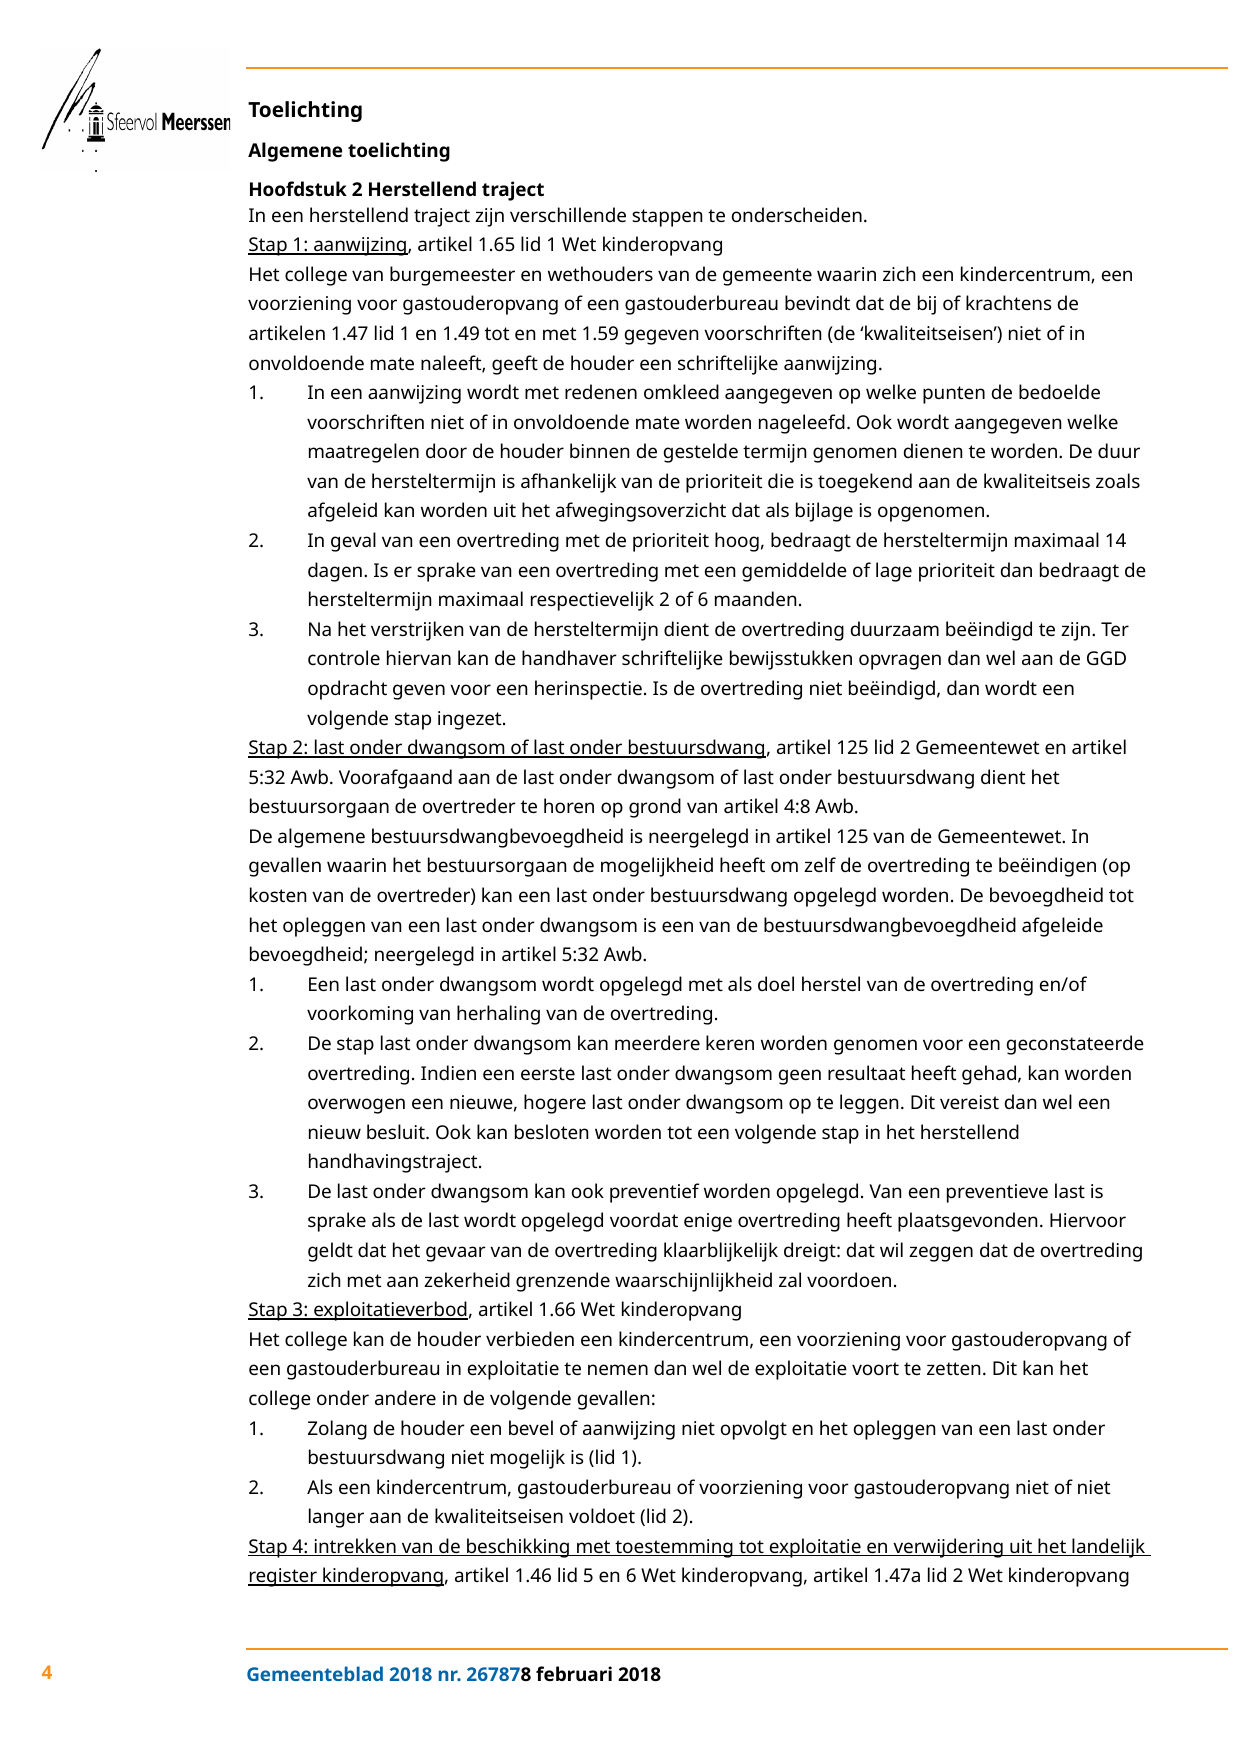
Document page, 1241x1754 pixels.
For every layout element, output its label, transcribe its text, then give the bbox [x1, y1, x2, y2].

picture [41, 47, 231, 172]
list Zolang de houder een bevel of aanwijzing niet opvolgt en het opleggen van een last onder bestuursdwang niet mogelijk is (lid 1). [248, 1415, 1152, 1470]
list De stap last onder dwangsom kan meerdere keren worden genomen voor een geconstateerde overtreding. Indien een eerste last onder dwangsom geen resultaat heeft gehad, kan worden overwogen een nieuwe, hogere last onder dwangsom op te leggen. Dit vereist dan wel een nieuw besluit. Ook kan besloten worden tot een volgende stap in het herstellend handhavingstraject. [248, 1030, 1152, 1174]
text De algemene bestuursdwangbevoegdheid is neergelegd in artikel 125 van de Gemeentewet. In gevallen waarin het bestuursorgaan de mogelijkheid heeft om zelf de overtreding te beëindigen (op kosten van de overtreder) kan een last onder bestuursdwang opgelegd worden. De bevoegdheid tot het opleggen van een last onder dwangsom is een van de bestuursdwangbevoegdheid afgeleide bevoegdheid; neergelegd in artikel 5:32 Awb. [248, 823, 1152, 967]
list In een aanwijzing wordt met redenen omkleed aangegeven op welke punten de bedoelde voorschriften niet of in onvoldoende mate worden nageleefd. Ook wordt aangegeven welke maatregelen door de houder binnen de gestelde termijn genomen dienen te worden. De duur van de hersteltermijn is afhankelijk van de prioriteit die is toegekend aan de kwaliteitseis zoals afgeleid kan worden uit het afwegingsoverzicht dat als bijlage is opgenomen. [248, 379, 1152, 523]
text Hoofdstuk 2 Herstellend traject [248, 176, 1152, 202]
text Stap 1: aanwijzing, artikel 1.65 lid 1 Wet kinderopvang [248, 231, 1152, 257]
text Stap 2: last onder dwangsom of last onder bestuursdwang, artikel 125 lid 2 Gemeentewet en artikel 5:32 Awb. Voorafgaand aan de last onder dwangsom of last onder bestuursdwang dient het bestuursorgaan de overtreder te horen op grond van artikel 4:8 Awb. [248, 734, 1152, 819]
list Als een kindercentrum, gastouderbureau of voorziening voor gastouderopvang niet of niet langer aan de kwaliteitseisen voldoet (lid 2). [248, 1474, 1152, 1529]
text Toelichting [248, 95, 1152, 123]
list Een last onder dwangsom wordt opgelegd met als doel herstel van de overtreding en/of voorkoming van herhaling van de overtreding. [248, 971, 1152, 1026]
text Stap 3: exploitatieverbod, artikel 1.66 Wet kinderopvang [248, 1296, 1152, 1322]
list In geval van een overtreding met de prioriteit hoog, bedraagt de hersteltermijn maximaal 14 dagen. Is er sprake van een overtreding met een gemiddelde of lage prioriteit dan bedraagt de hersteltermijn maximaal respectievelijk 2 of 6 maanden. [248, 527, 1152, 612]
text In een herstellend traject zijn verschillende stappen te onderscheiden. [248, 202, 1152, 228]
list Na het verstrijken van de hersteltermijn dient de overtreding duurzaam beëindigd te zijn. Ter controle hiervan kan de handhaver schriftelijke bewijsstukken opvragen dan wel aan de GGD opdracht geven voor een herinspectie. Is de overtreding niet beëindigd, dan wordt een volgende stap ingezet. [248, 616, 1152, 731]
text Algemene toelichting [248, 137, 1152, 163]
text Stap 4: intrekken van de beschikking met toestemming tot exploitatie en verwijdering uit het landelijk register kinderopvang, artikel 1.46 lid 5 en 6 Wet kinderopvang, artikel 1.47a lid 2 Wet kinderopvang [248, 1533, 1152, 1588]
text Het college kan de houder verbieden een kindercentrum, een voorziening voor gastouderopvang of een gastouderbureau in exploitatie te nemen dan wel de exploitatie voort te zetten. Dit kan het college onder andere in de volgende gevallen: [248, 1326, 1152, 1411]
text Het college van burgemeester en wethouders van de gemeente waarin zich een kindercentrum, een voorziening voor gastouderopvang of een gastouderbureau bevindt dat de bij of krachtens de artikelen 1.47 lid 1 en 1.49 tot en met 1.59 gegeven voorschriften (de ‘kwaliteitseisen’) niet of in onvoldoende mate naleeft, geeft de houder een schriftelijke aanwijzing. [248, 261, 1152, 376]
list De last onder dwangsom kan ook preventief worden opgelegd. Van een preventieve last is sprake als de last wordt opgelegd voordat enige overtreding heeft plaatsgevonden. Hiervoor geldt dat het gevaar van de overtreding klaarblijkelijk dreigt: dat wil zeggen dat de overtreding zich met aan zekerheid grenzende waarschijnlijkheid zal voordoen. [248, 1178, 1152, 1293]
